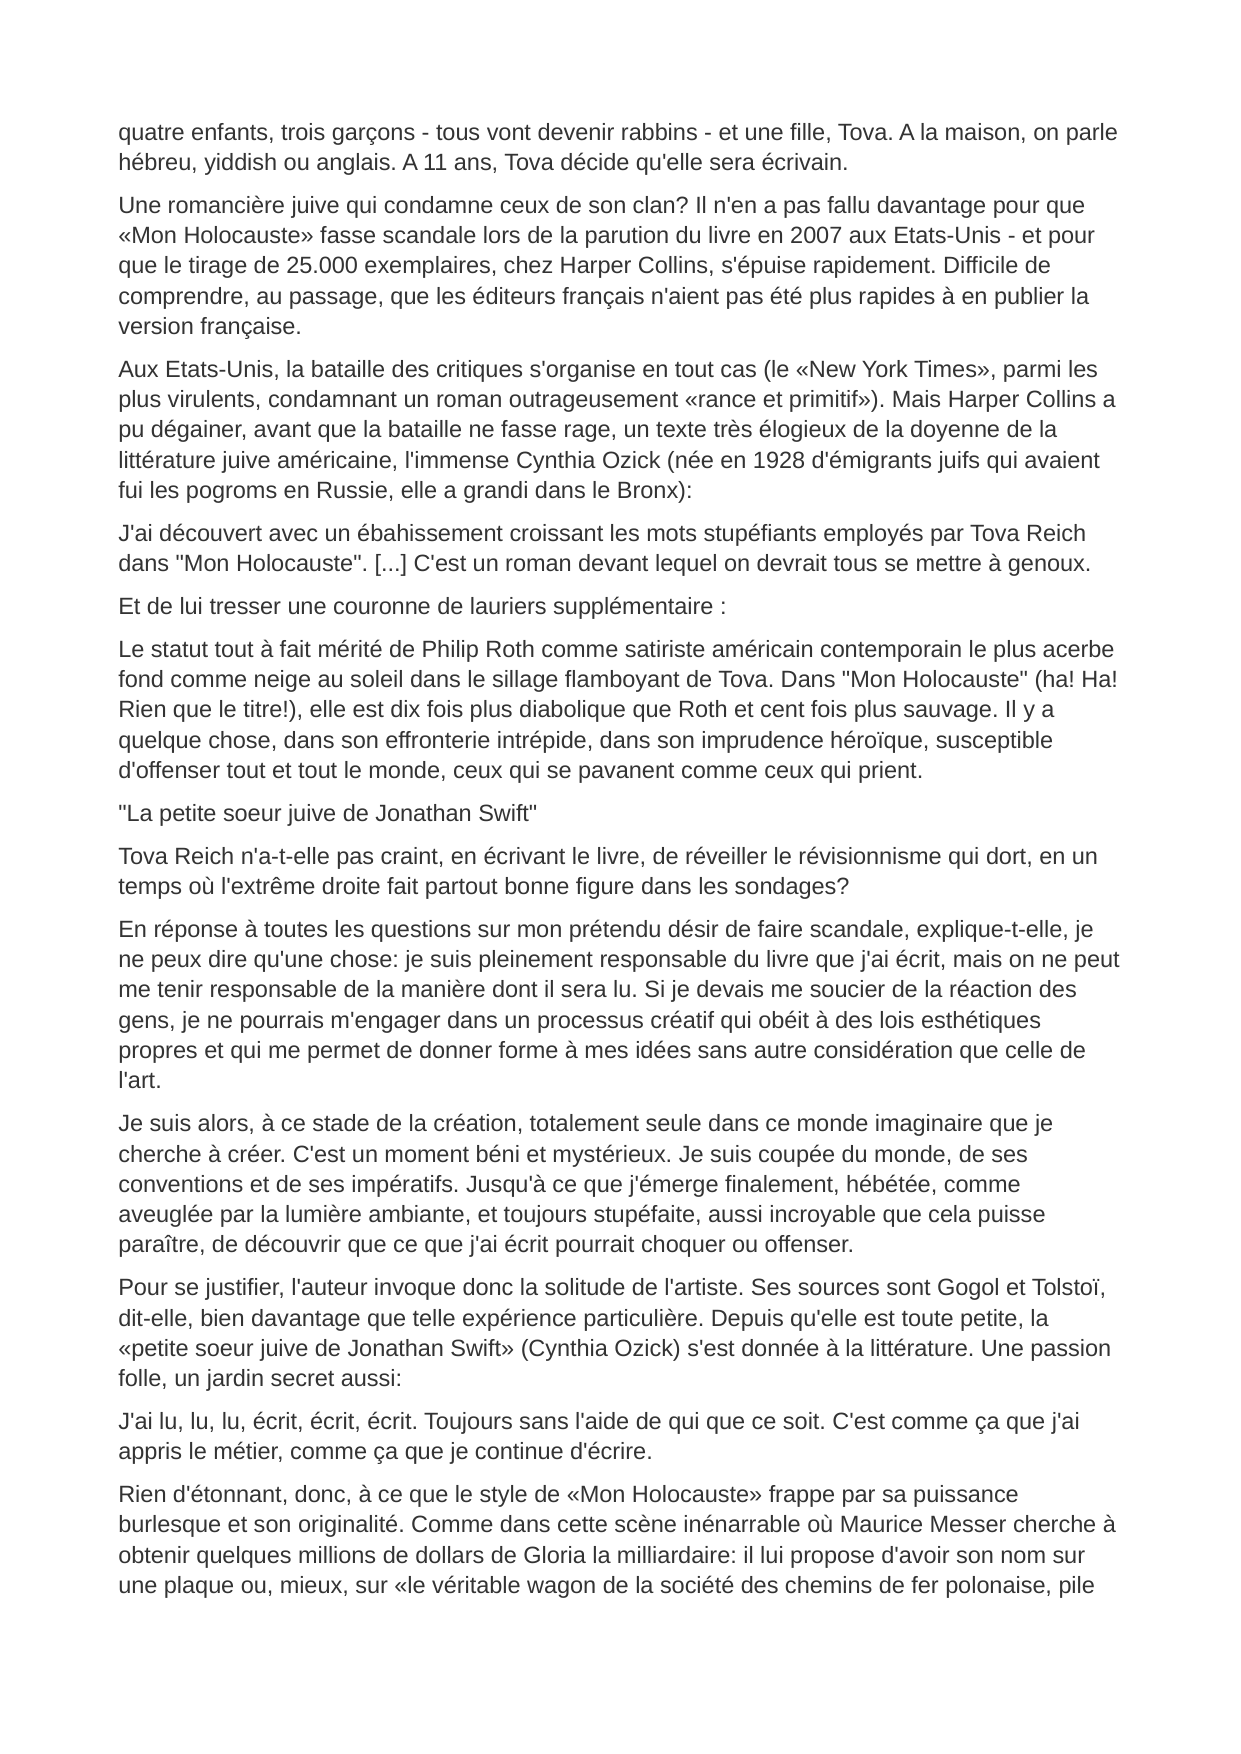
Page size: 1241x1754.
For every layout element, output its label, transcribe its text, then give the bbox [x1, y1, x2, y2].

text Pour se justifier, l'auteur invoque donc la solitude de l'artiste. Ses sources sont Gogol et Tolstoï, dit-elle, bien davantage que telle expérience particulière. Depuis qu'elle est toute petite, la «petite soeur juive de Jonathan Swift» (Cynthia Ozick) s'est donnée à la littérature. Une passion folle, un jardin secret aussi: [118, 1274, 1122, 1392]
text Le statut tout à fait mérité de Philip Roth comme satiriste américain contemporain le plus acerbe fond comme neige au soleil dans le sillage flamboyant de Tova. Dans "Mon Holocauste" (ha! Ha! Rien que le titre!), elle est dix fois plus diabolique que Roth et cent fois plus sauvage. Il y a quelque chose, dans son effronterie intrépide, dans son imprudence héroïque, susceptible d'offenser tout et tout le monde, ceux qui se pavanent comme ceux qui prient. [118, 635, 1122, 783]
text J'ai découvert avec un ébahissement croissant les mots stupéfiants employés par Tova Reich dans "Mon Holocauste". [...] C'est un roman devant lequel on devrait tous se mettre à genoux. [118, 519, 1122, 577]
text J'ai lu, lu, lu, écrit, écrit, écrit. Toujours sans l'aide de qui que ce soit. C'est comme ça que j'ai appris le métier, comme ça que je continue d'écrire. [118, 1407, 1122, 1465]
text En réponse à toutes les questions sur mon prétendu désir de faire scandale, explique-t-elle, je ne peux dire qu'une chose: je suis pleinement responsable du livre que j'ai écrit, mais on ne peut me tenir responsable de la manière dont il sera lu. Si je devais me soucier de la réaction des gens, je ne pourrais m'engager dans un processus créatif qui obéit à des lois esthétiques propres et qui me permet de donner forme à mes idées sans autre considération que celle de l'art. [118, 915, 1122, 1094]
text Aux Etats-Unis, la bataille des critiques s'organise en tout cas (le «New York Times», parmi les plus virulents, condamnant un roman outrageusement «rance et primitif»). Mais Harper Collins a pu dégainer, avant que la bataille ne fasse rage, un texte très élogieux de la doyenne de la littérature juive américaine, l'immense Cynthia Ozick (née en 1928 d'émigrants juifs qui avaient fui les pogroms en Russie, elle a grandi dans le Bronx): [118, 355, 1122, 503]
text "La petite soeur juive de Jonathan Swift" [118, 799, 1122, 826]
text Et de lui tresser une couronne de lauriers supplémentaire : [118, 592, 1122, 619]
text Rien d'étonnant, donc, à ce que le style de «Mon Holocauste» frappe par sa puissance burlesque et son originalité. Comme dans cette scène inénarrable où Maurice Messer cherche à obtenir quelques millions de dollars de Gloria la milliardaire: il lui propose d'avoir son nom sur une plaque ou, mieux, sur «le véritable wagon de la société des chemins de fer polonaise, pile [118, 1481, 1122, 1598]
text quatre enfants, trois garçons - tous vont devenir rabbins - et une fille, Tova. A la maison, on parle hébreu, yiddish ou anglais. A 11 ans, Tova décide qu'elle sera écrivain. [118, 118, 1122, 175]
text Tova Reich n'a-t-elle pas craint, en écrivant le livre, de réveiller le révisionnisme qui dort, en un temps où l'extrême droite fait partout bonne figure dans les sondages? [118, 842, 1122, 899]
text Une romancière juive qui condamne ceux de son clan? Il n'en a pas fallu davantage pour que «Mon Holocauste» fasse scandale lors de la parution du livre en 2007 aux Etats-Unis - et pour que le tirage de 25.000 exemplaires, chez Harper Collins, s'épuise rapidement. Difficile de comprendre, au passage, que les éditeurs français n'aient pas été plus rapides à en publier la version française. [118, 191, 1122, 339]
text Je suis alors, à ce stade de la création, totalement seule dans ce monde imaginaire que je cherche à créer. C'est un moment béni et mystérieux. Je suis coupée du monde, de ses conventions et de ses impératifs. Jusqu'à ce que j'émerge finalement, hébétée, comme aveuglée par la lumière ambiante, et toujours stupéfaite, aussi incroyable que cela puisse paraître, de découvrir que ce que j'ai écrit pourrait choquer ou offenser. [118, 1110, 1122, 1258]
